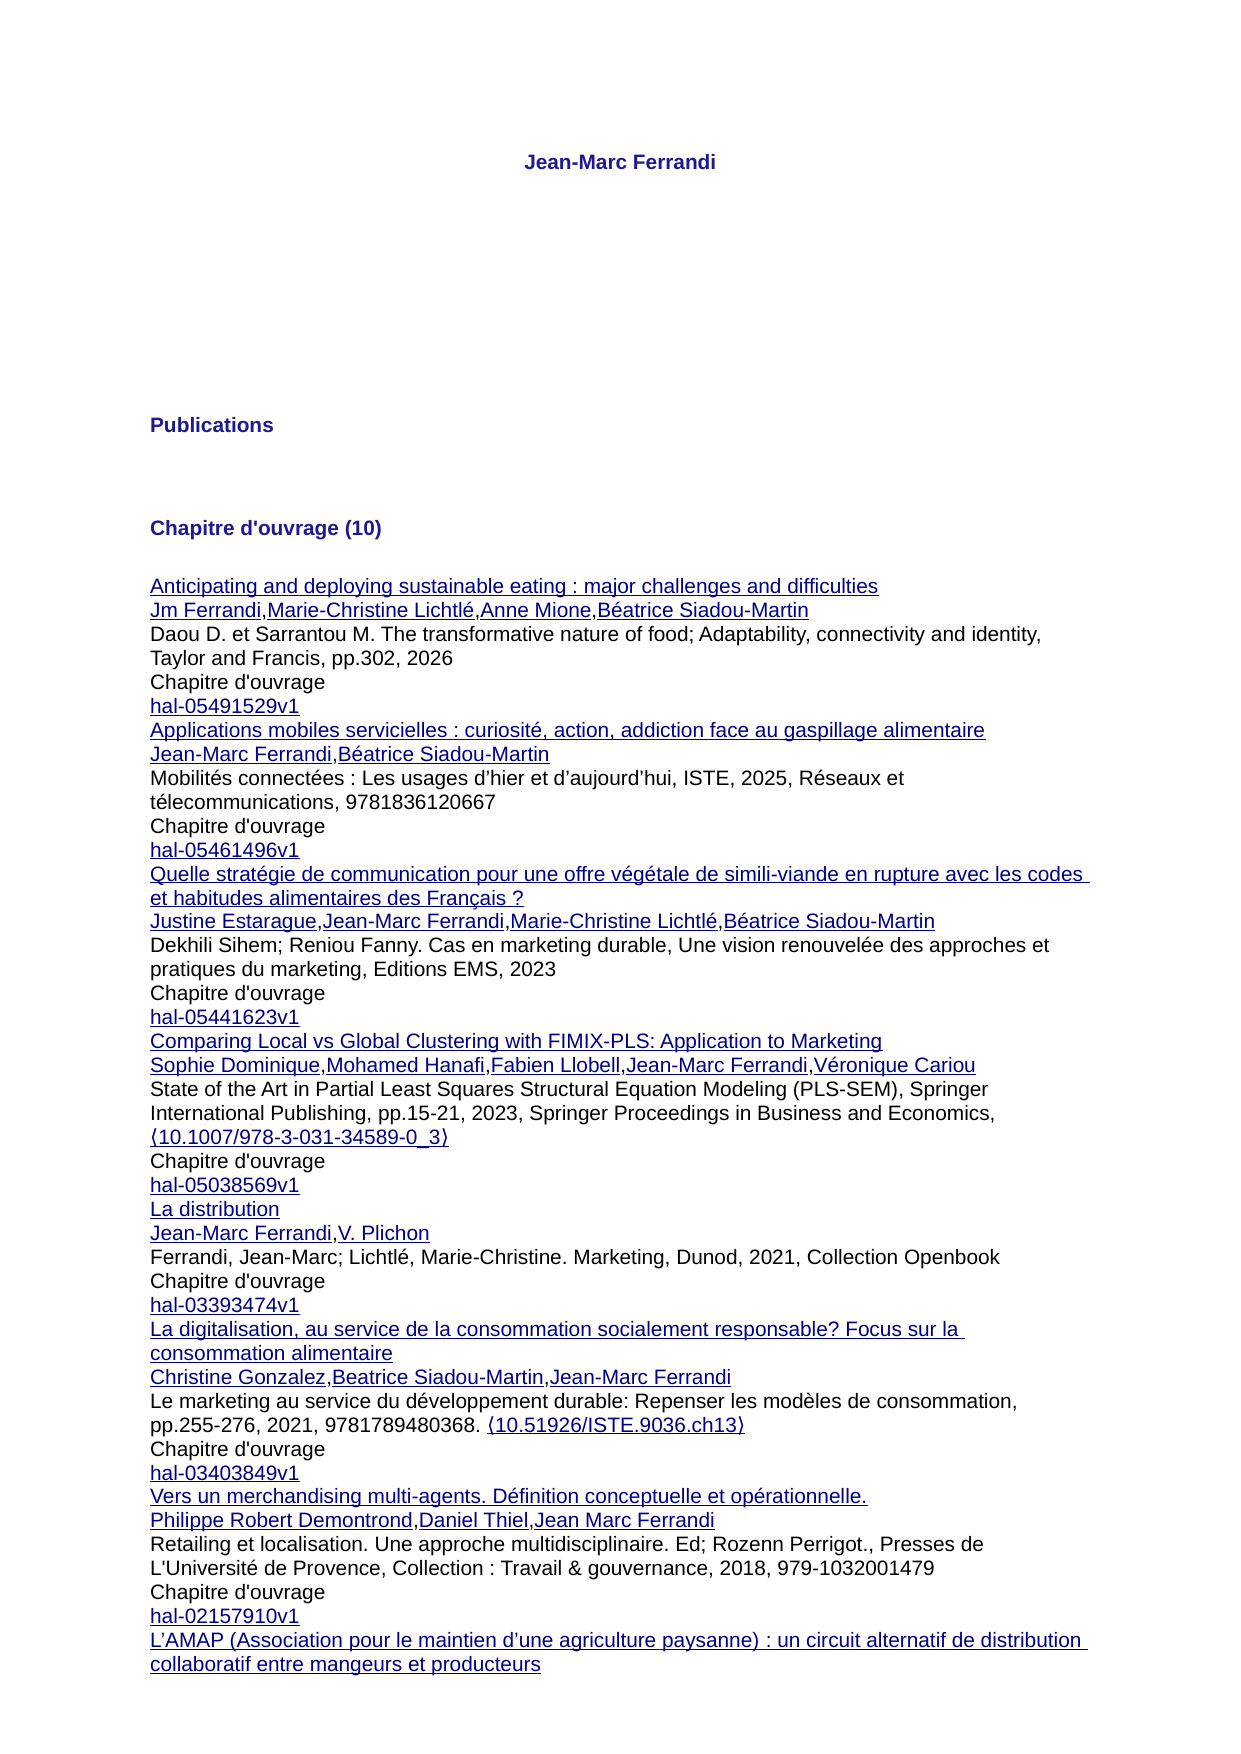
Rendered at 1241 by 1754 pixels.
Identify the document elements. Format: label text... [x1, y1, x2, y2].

table_cell Comparing Local vs Global Clustering with FIMIX-PLS: Application to Marketing Sophie Dominique,Mohamed Hanafi,Fabien Llobell,Jean-Marc Ferrandi,Véronique Cariou State of the Art in Partial Least Squares Structural Equation Modeling (PLS-SEM), Springer International Publishing, pp.15-21, 2023, Springer Proceedings in Business and Economics, ⟨10.1007/978-3-031-34589-0_3⟩ Chapitre d'ouvrage hal-05038569v1 [150, 1029, 1090, 1197]
table_cell Applications mobiles servicielles : curiosité, action, addiction face au gaspillage alimentaire Jean-Marc Ferrandi,Béatrice Siadou-Martin Mobilités connectées : Les usages d’hier et d’aujourd’hui, ISTE, 2025, Réseaux et télecommunications, 9781836120667 Chapitre d'ouvrage hal-05461496v1 [150, 718, 1090, 861]
subtitle Jean-Marc Ferrandi [150, 150, 1090, 174]
table_cell Quelle stratégie de communication pour une offre végétale de simili-viande en rupture avec les codes [150, 861, 1090, 882]
subtitle Chapitre d'ouvrage (10) [150, 516, 1090, 539]
table_cell L’AMAP (Association pour le maintien d’une agriculture paysanne) : un circuit alternatif de distribution collaboratif entre mangeurs et producteurs [150, 1628, 1090, 1676]
table_cell et habitudes alimentaires des Français ? Justine Estarague,Jean-Marc Ferrandi,Marie-Christine Lichtlé,Béatrice Siadou-Martin Dekhili Sihem; Reniou Fanny. Cas en marketing durable, Une vision renouvelée des approches et pratiques du marketing, Editions EMS, 2023 Chapitre d'ouvrage hal-05441623v1 [150, 883, 1090, 1029]
table_cell Vers un merchandising multi-agents. Définition conceptuelle et opérationnelle. Philippe Robert Demontrond,Daniel Thiel,Jean Marc Ferrandi Retailing et localisation. Une approche multidisciplinaire. Ed; Rozenn Perrigot., Presses de L'Université de Provence, Collection : Travail & gouvernance, 2018, 979-1032001479 Chapitre d'ouvrage hal-02157910v1 [150, 1484, 1090, 1628]
table_cell La distribution Jean-Marc Ferrandi,V. Plichon Ferrandi, Jean-Marc; Lichtlé, Marie-Christine. Marketing, Dunod, 2021, Collection Openbook Chapitre d'ouvrage hal-03393474v1 [150, 1197, 1090, 1317]
subtitle Publications [150, 412, 1090, 436]
table_header Anticipating and deploying sustainable eating : major challenges and difficulties Jm Ferrandi,Marie-Christine Lichtlé,Anne Mione,Béatrice Siadou-Martin Daou D. et Sarrantou M. The transformative nature of food; Adaptability, connectivity and identity, Taylor and Francis, pp.302, 2026 Chapitre d'ouvrage hal-05491529v1 [150, 574, 1090, 718]
table_cell La digitalisation, au service de la consommation socialement responsable? Focus sur la consommation alimentaire Christine Gonzalez,Beatrice Siadou-Martin,Jean-Marc Ferrandi Le marketing au service du développement durable: Repenser les modèles de consommation, pp.255-276, 2021, 9781789480368. ⟨10.51926/ISTE.9036.ch13⟩ Chapitre d'ouvrage hal-03403849v1 [150, 1317, 1090, 1484]
